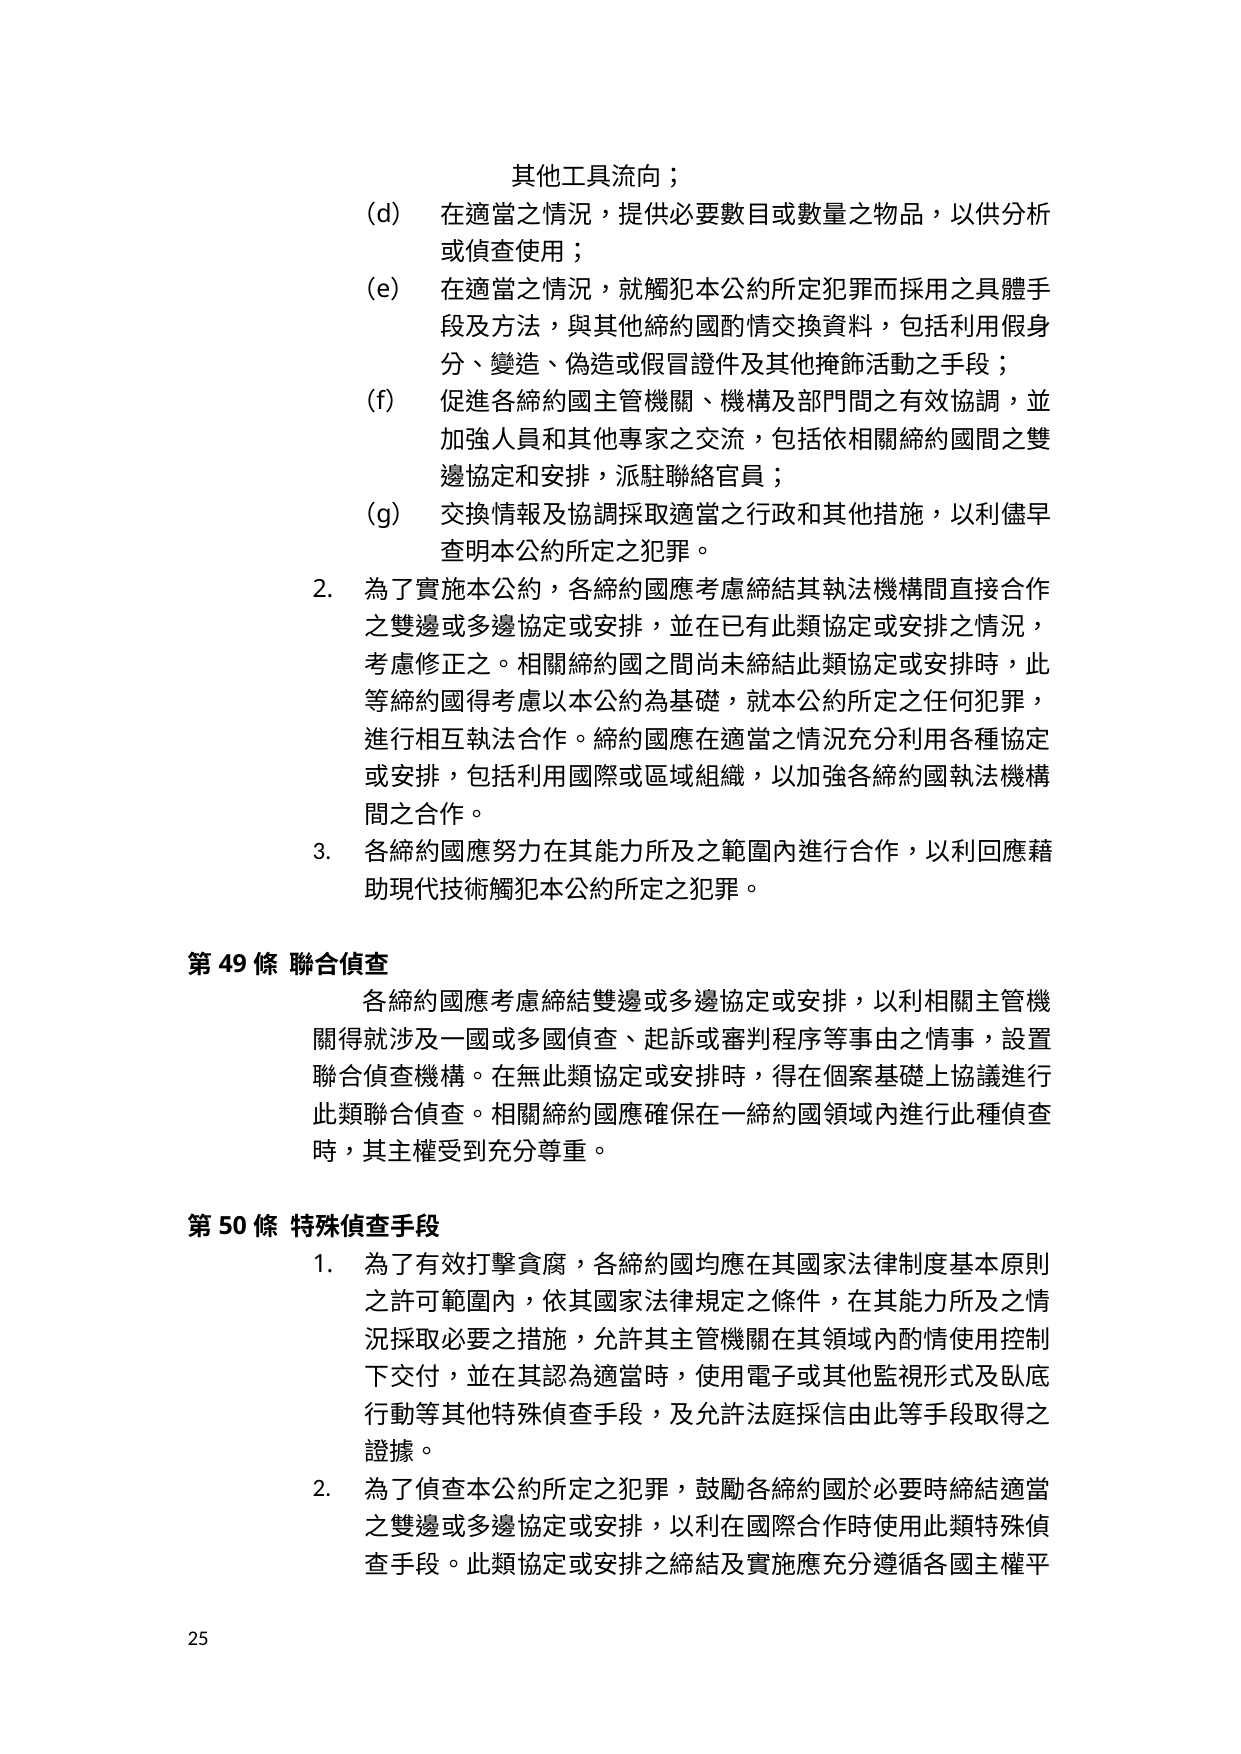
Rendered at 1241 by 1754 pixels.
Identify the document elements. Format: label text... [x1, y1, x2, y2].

list 其他工具流向； [499, 150, 1053, 187]
list 促進各締約國主管機關、機構及部門間之有效協調，並加強人員和其他專家之交流，包括依相關締約國間之雙邊協定和安排，派駐聯絡官員； [351, 375, 1053, 487]
text 各締約國應考慮締結雙邊或多邊協定或安排，以利相關主管機關得就涉及一國或多國偵查、起訴或審判程序等事由之情事，設置聯合偵查機構。在無此類協定或安排時，得在個案基礎上協議進行此類聯合偵查。相關締約國應確保在一締約國領域內進行此種偵查時，其主權受到充分尊重。 [312, 975, 1053, 1162]
list 為了實施本公約，各締約國應考慮締結其執法機構間直接合作之雙邊或多邊協定或安排，並在已有此類協定或安排之情況，考慮修正之。相關締約國之間尚未締結此類協定或安排時，此等締約國得考慮以本公約為基礎，就本公約所定之任何犯罪，進行相互執法合作。締約國應在適當之情況充分利用各種協定或安排，包括利用國際或區域組織，以加強各締約國執法機構間之合作。 [312, 562, 1053, 825]
list 在適當之情況，就觸犯本公約所定犯罪而採用之具體手段及方法，與其他締約國酌情交換資料，包括利用假身分、變造、偽造或假冒證件及其他掩飾活動之手段； [351, 262, 1053, 375]
list 為了有效打擊貪腐，各締約國均應在其國家法律制度基本原則之許可範圍內，依其國家法律規定之條件，在其能力所及之情況採取必要之措施，允許其主管機關在其領域內酌情使用控制下交付，並在其認為適當時，使用電子或其他監視形式及臥底行動等其他特殊偵查手段，及允許法庭採信由此等手段取得之證據。 [312, 1237, 1053, 1462]
list 各締約國應努力在其能力所及之範圍內進行合作，以利回應藉助現代技術觸犯本公約所定之犯罪。 [312, 825, 1053, 900]
text 第 49 條 聯合偵查 [187, 937, 1053, 975]
list 為了偵查本公約所定之犯罪，鼓勵各締約國於必要時締結適當之雙邊或多邊協定或安排，以利在國際合作時使用此類特殊偵查手段。此類協定或安排之締結及實施應充分遵循各國主權平 [312, 1462, 1053, 1575]
text 第 50 條 特殊偵查手段 [187, 1200, 1053, 1237]
list 交換情報及協調採取適當之行政和其他措施，以利儘早查明本公約所定之犯罪。 [351, 487, 1053, 562]
list 在適當之情況，提供必要數目或數量之物品，以供分析或偵查使用； [351, 187, 1053, 262]
